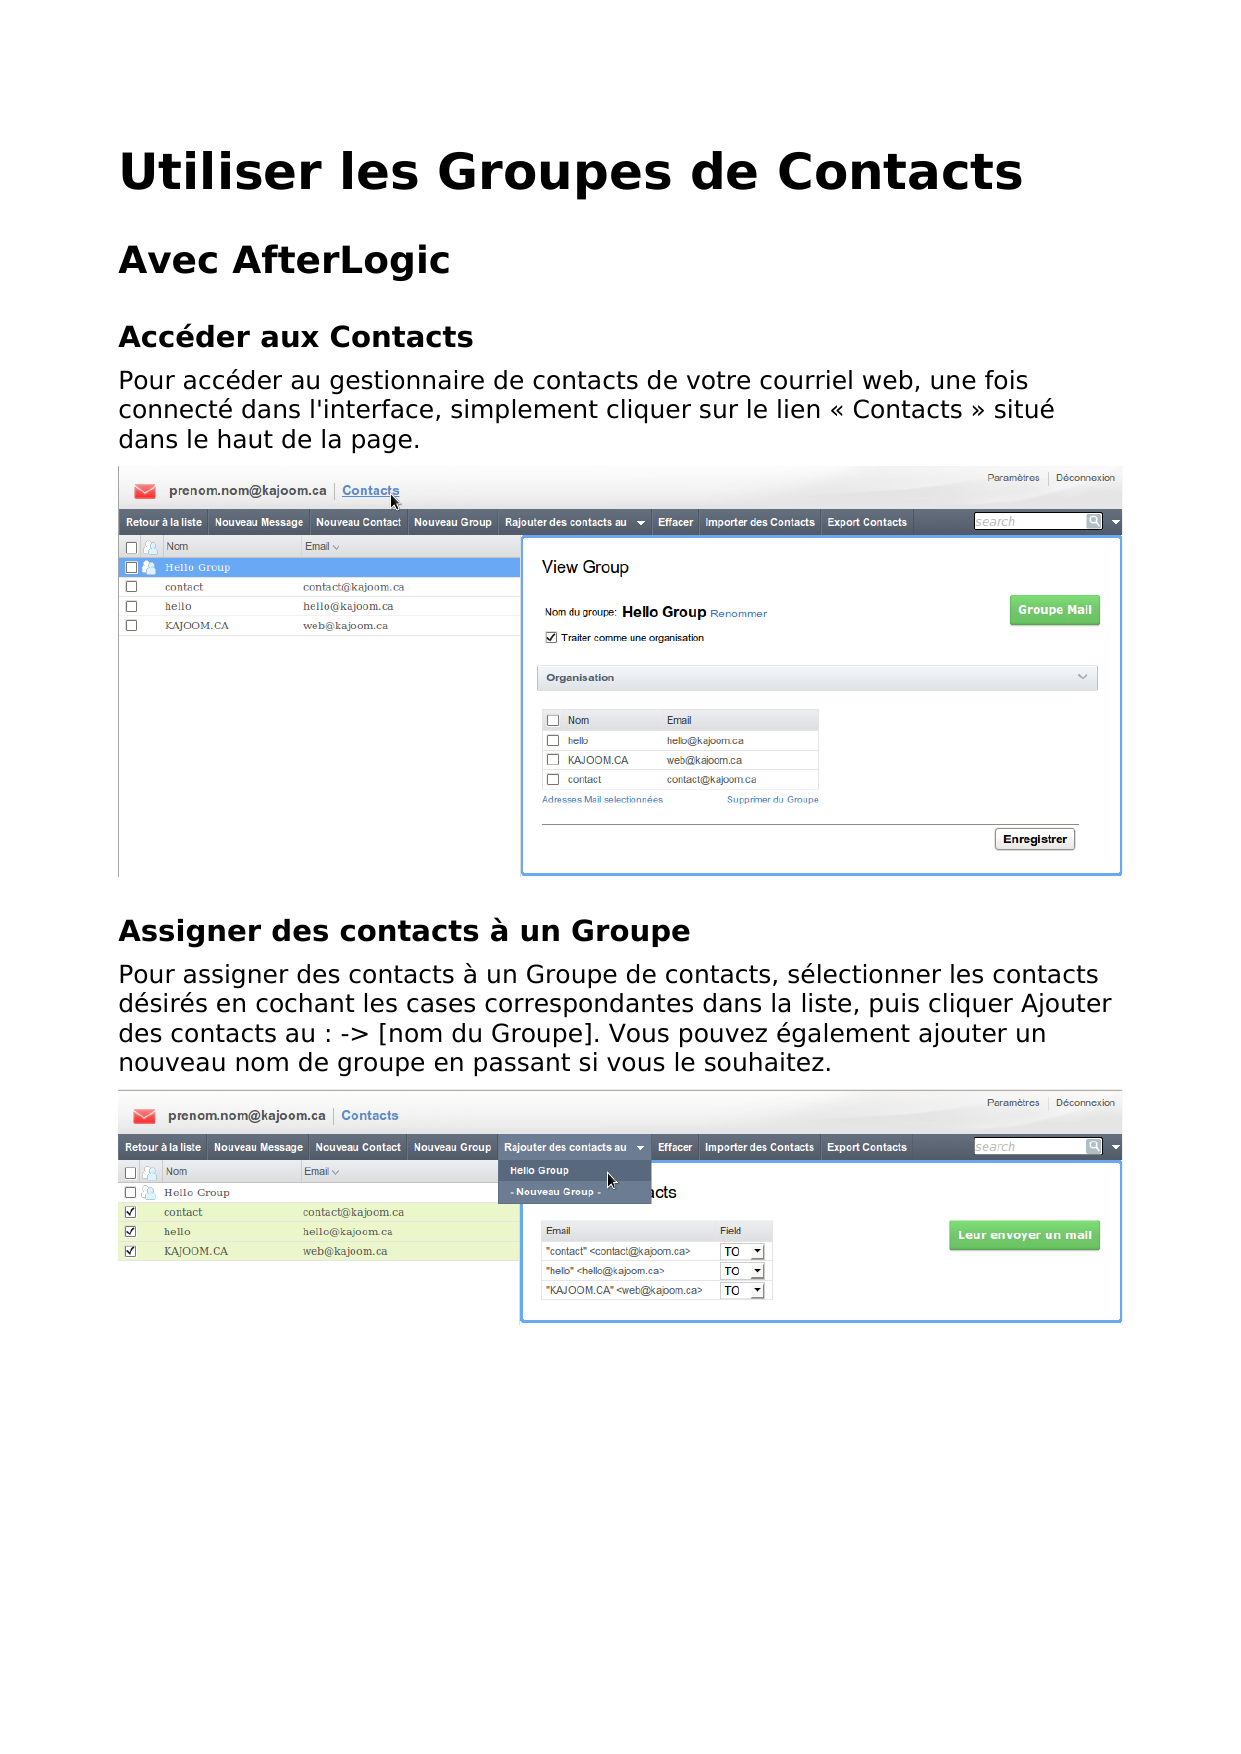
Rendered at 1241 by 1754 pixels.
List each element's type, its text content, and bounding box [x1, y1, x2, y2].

subtitle Avec AfterLogic [118, 239, 1122, 282]
text Pour assigner des contacts à un Groupe de contacts, sélectionner les contacts désirés en cochant les cases correspondantes dans la liste, puis cliquer Ajouter des contacts au : -> [nom du Groupe]. Vous pouvez également ajouter un nouveau nom de groupe en passant si vous le souhaitez. [118, 960, 1122, 1077]
picture [118, 1089, 1123, 1325]
subtitle Accéder aux Contacts [118, 320, 1122, 354]
text Pour accéder au gestionnaire de contacts de votre courriel web, une fois connecté dans l'interface, simplement cliquer sur le lien « Contacts » situé dans le haut de la page. [118, 366, 1122, 454]
picture [118, 466, 1123, 877]
subtitle Utiliser les Groupes de Contacts [118, 143, 1122, 201]
subtitle Assigner des contacts à un Groupe [118, 914, 1122, 948]
